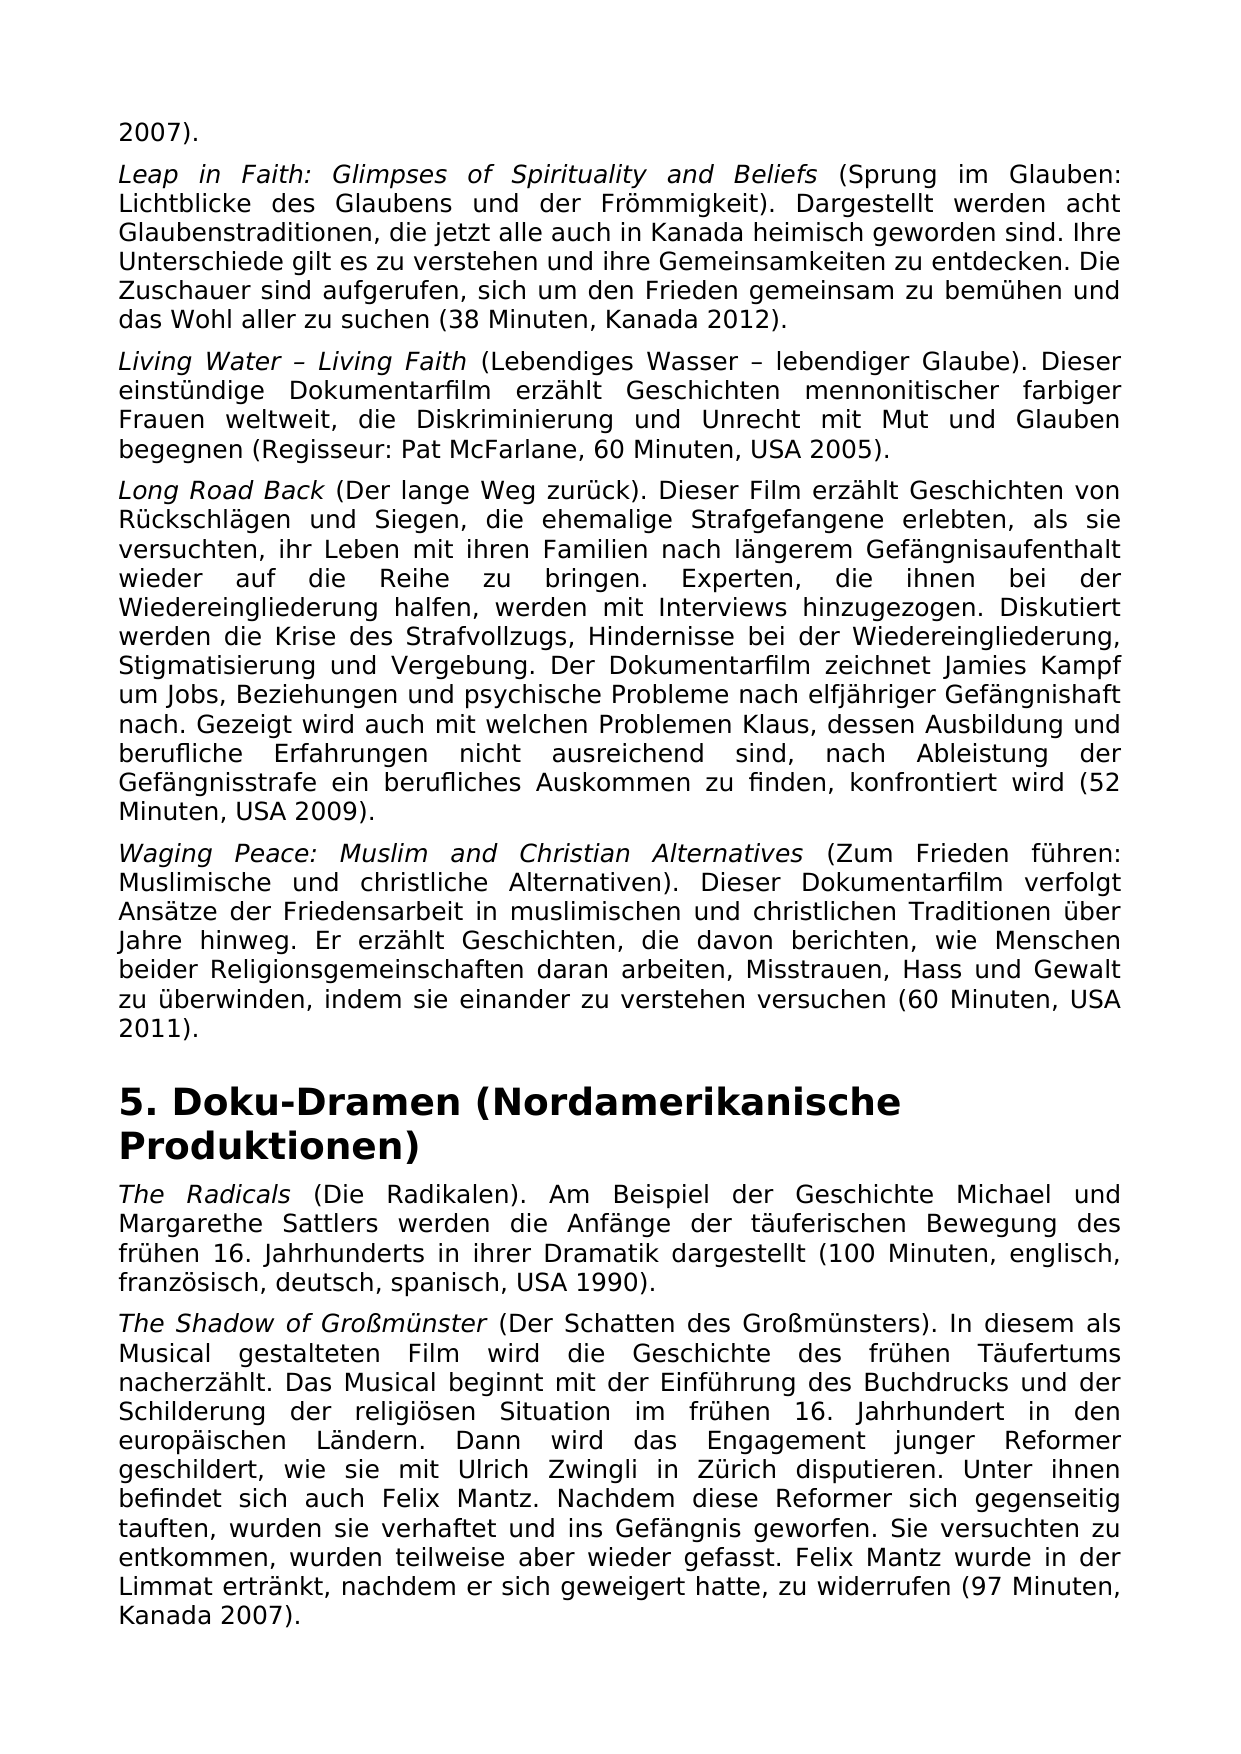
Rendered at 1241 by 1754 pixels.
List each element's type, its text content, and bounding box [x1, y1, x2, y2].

text The Shadow of Großmünster (Der Schatten des Großmünsters). In diesem als Musical gestalteten Film wird die Geschichte des frühen Täufertums nacherzählt. Das Musical beginnt mit der Einführung des Buchdrucks und der Schilderung der religiösen Situation im frühen 16. Jahrhundert in den europäischen Ländern. Dann wird das Engagement junger Reformer geschildert, wie sie mit Ulrich Zwingli in Zürich disputieren. Unter ihnen befindet sich auch Felix Mantz. Nachdem diese Reformer sich gegenseitig tauften, wurden sie verhaftet und ins Gefängnis geworfen. Sie versuchten zu entkommen, wurden teilweise aber wieder gefasst. Felix Mantz wurde in der Limmat ertränkt, nachdem er sich geweigert hatte, zu widerrufen (97 Minuten, Kanada 2007). [118, 1309, 1122, 1630]
text Leap in Faith: Glimpses of Spirituality and Beliefs (Sprung im Glauben: Lichtblicke des Glaubens und der Frömmigkeit). Dargestellt werden acht Glaubenstraditionen, die jetzt alle auch in Kanada heimisch geworden sind. Ihre Unterschiede gilt es zu verstehen und ihre Gemeinsamkeiten zu entdecken. Die Zuschauer sind aufgerufen, sich um den Frieden gemeinsam zu bemühen und das Wohl aller zu suchen (38 Minuten, Kanada 2012). [118, 160, 1122, 335]
text Waging Peace: Muslim and Christian Alternatives (Zum Frieden führen: Muslimische und christliche Alternativen). Dieser Dokumentarfilm verfolgt Ansätze der Friedensarbeit in muslimischen und christlichen Traditionen über Jahre hinweg. Er erzählt Geschichten, die davon berichten, wie Menschen beider Religionsgemeinschaften daran arbeiten, Misstrauen, Hass und Gewalt zu überwinden, indem sie einander zu verstehen versuchen (60 Minuten, USA 2011). [118, 839, 1122, 1043]
text Living Water – Living Faith (Lebendiges Wasser – lebendiger Glaube). Dieser einstündige Dokumentarfilm erzählt Geschichten mennonitischer farbiger Frauen weltweit, die Diskriminierung und Unrecht mit Mut und Glauben begegnen (Regisseur: Pat McFarlane, 60 Minuten, USA 2005). [118, 347, 1122, 464]
text 2007). [118, 118, 1122, 147]
text The Radicals (Die Radikalen). Am Beispiel der Geschichte Michael und Margarethe Sattlers werden die Anfänge der täuferischen Bewegung des frühen 16. Jahrhunderts in ihrer Dramatik dargestellt (100 Minuten, englisch, französisch, deutsch, spanisch, USA 1990). [118, 1180, 1122, 1297]
text Long Road Back (Der lange Weg zurück). Dieser Film erzählt Geschichten von Rückschlägen und Siegen, die ehemalige Strafgefangene erlebten, als sie versuchten, ihr Leben mit ihren Familien nach längerem Gefängnisaufenthalt wieder auf die Reihe zu bringen. Experten, die ihnen bei der Wiedereingliederung halfen, werden mit Interviews hinzugezogen. Diskutiert werden die Krise des Strafvollzugs, Hindernisse bei der Wiedereingliederung, Stigmatisierung und Vergebung. Der Dokumentarfilm zeichnet Jamies Kampf um Jobs, Beziehungen und psychische Probleme nach elfjähriger Gefängnishaft nach. Gezeigt wird auch mit welchen Problemen Klaus, dessen Ausbildung und berufliche Erfahrungen nicht ausreichend sind, nach Ableistung der Gefängnisstrafe ein berufliches Auskommen zu finden, konfrontiert wird (52 Minuten, USA 2009). [118, 476, 1122, 826]
subtitle 5. Doku-Dramen (Nordamerikanische Produktionen) [118, 1081, 1122, 1168]
